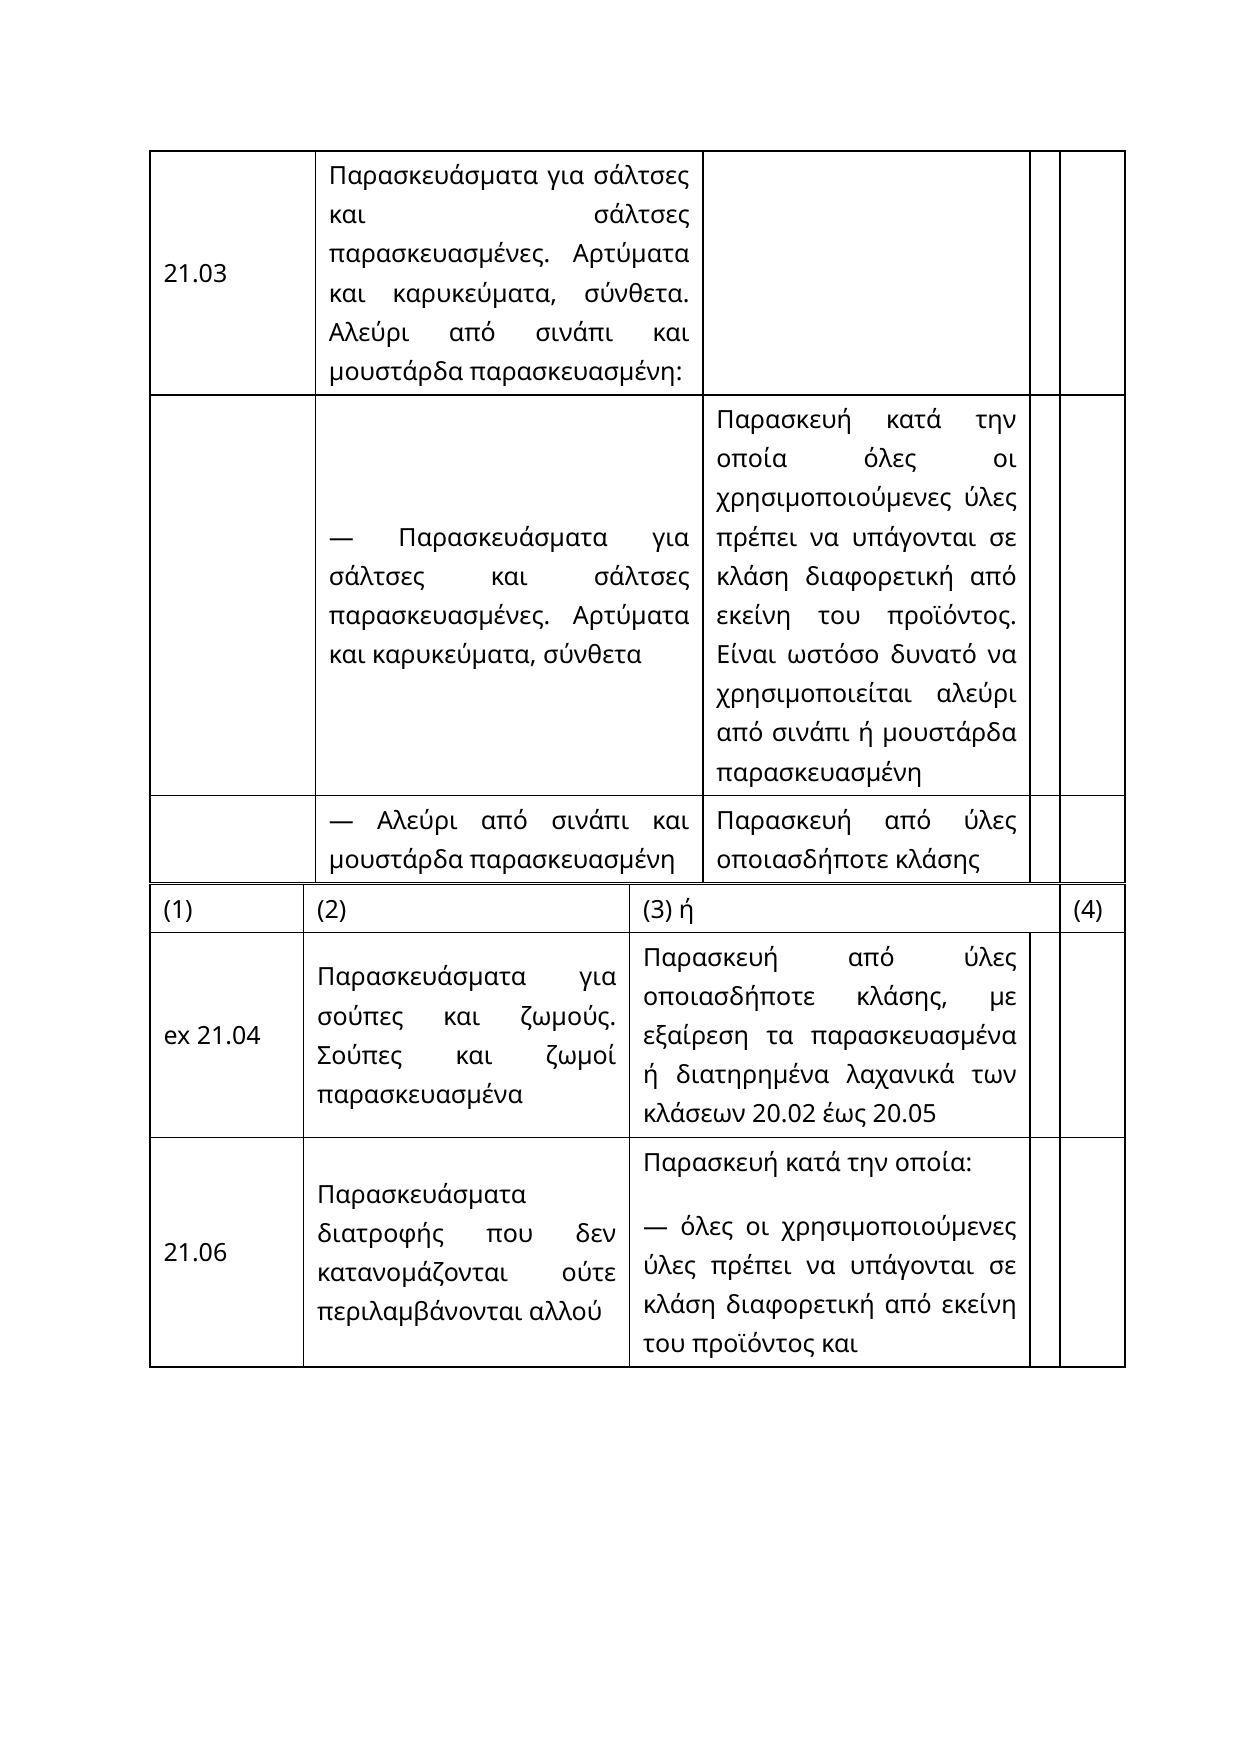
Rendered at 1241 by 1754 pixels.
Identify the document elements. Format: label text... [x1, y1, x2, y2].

table_cell [1031, 796, 1059, 882]
table_cell — Αλεύρι από σινάπι και μουστάρδα παρασκευασμένη [316, 796, 702, 882]
table_cell [1031, 152, 1059, 394]
table_cell [1061, 1138, 1124, 1366]
table_cell 21.03 [151, 152, 315, 394]
table_cell 21.06 [151, 1138, 303, 1366]
table_cell [1061, 396, 1124, 794]
table_header (3) ή [630, 885, 1059, 932]
table_cell [1061, 152, 1124, 394]
table_header (1) [151, 885, 303, 932]
table_cell Παρασκευάσματα για σούπες και ζωμούς. Σούπες και ζωμοί παρασκευασμένα [304, 933, 629, 1136]
table_cell [1061, 933, 1124, 1136]
table_cell [1031, 1138, 1059, 1366]
table_cell [151, 796, 315, 882]
table_header (2) [304, 885, 629, 932]
table_cell Παρασκευή κατά την οποία: — όλες οι χρησιμοποιούμενες ύλες πρέπει να υπάγονται σε κλάση διαφορετική από εκείνη του προϊόντος και [630, 1138, 1029, 1366]
table_cell Παρασκευάσματα για σάλτσες και σάλτσες παρασκευασμένες. Αρτύματα και καρυκεύματα, σύνθετα. Αλεύρι από σινάπι και μουστάρδα παρασκευασμένη: [316, 152, 702, 394]
table_header (4) [1061, 885, 1124, 932]
table_cell [704, 152, 1029, 394]
table_cell [1031, 396, 1059, 794]
table_cell [1031, 933, 1059, 1136]
table_cell ex 21.04 [151, 933, 303, 1136]
table_cell Παρασκευή κατά την οποία όλες οι χρησιμοποιούμενες ύλες πρέπει να υπάγονται σε κλάση διαφορετική από εκείνη του προϊόντος. Είναι ωστόσο δυνατό να χρησιμοποιείται αλεύρι από σινάπι ή μουστάρδα παρασκευασμένη [704, 396, 1029, 794]
table_cell [1061, 796, 1124, 882]
table_cell Παρασκευή από ύλες οποιασδήποτε κλάσης, με εξαίρεση τα παρασκευασμένα ή διατηρημένα λαχανικά των κλάσεων 20.02 έως 20.05 [630, 933, 1029, 1136]
table_cell [151, 396, 315, 794]
table_cell Παρασκευάσματα διατροφής που δεν κατανομάζονται ούτε περιλαμβάνονται αλλού [304, 1138, 629, 1366]
table_cell Παρασκευή από ύλες οποιασδήποτε κλάσης [704, 796, 1029, 882]
table_cell — Παρασκευάσματα για σάλτσες και σάλτσες παρασκευασμένες. Αρτύματα και καρυκεύματα, σύνθετα [316, 396, 702, 794]
